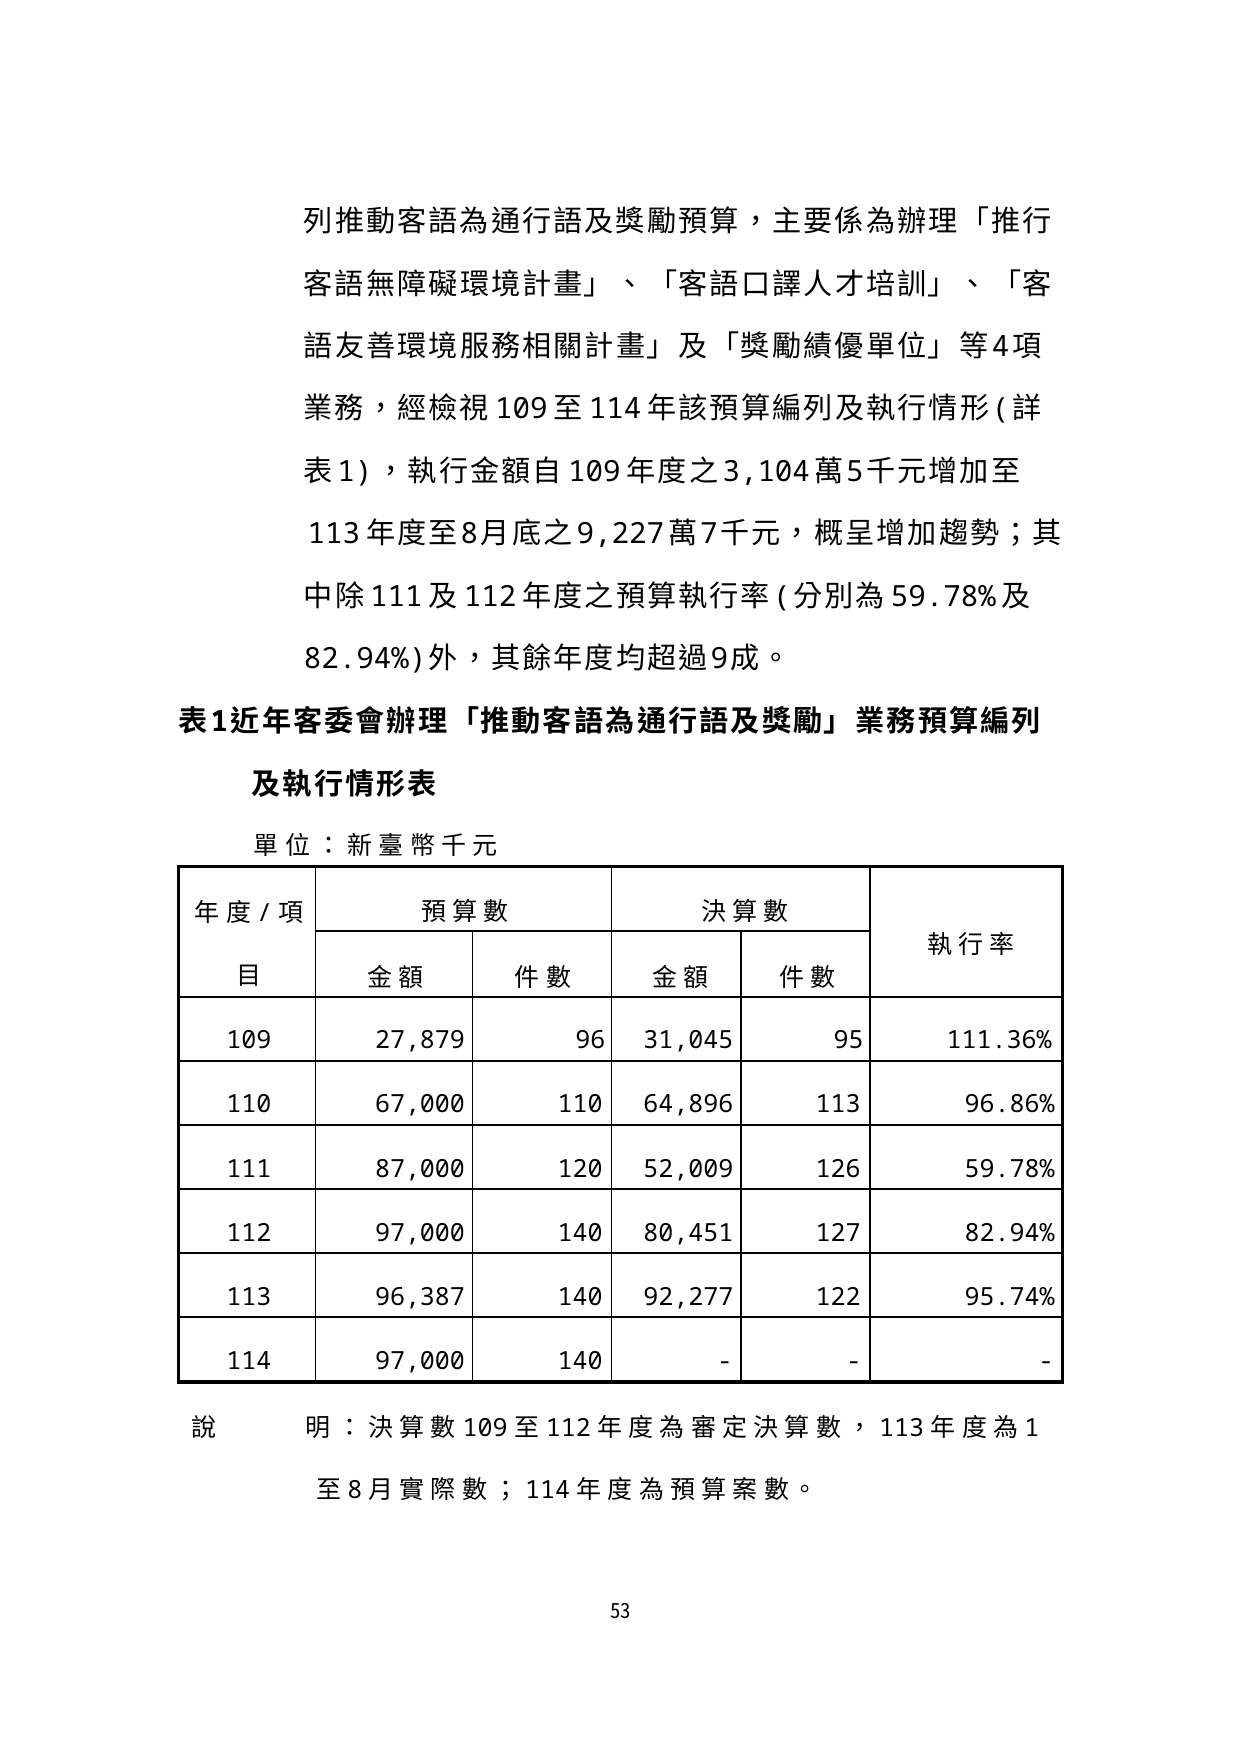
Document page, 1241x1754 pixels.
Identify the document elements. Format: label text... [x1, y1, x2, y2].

table_cell 109 [180, 998, 315, 1060]
table_cell 64,896 [612, 1062, 740, 1124]
table_cell 金額 [612, 932, 740, 996]
table_cell 97,000 [316, 1318, 472, 1380]
table_cell 82.94% [871, 1190, 1061, 1252]
table_cell 110 [473, 1062, 611, 1124]
table_cell 122 [742, 1254, 869, 1316]
table_cell 96,387 [316, 1254, 472, 1316]
table_cell 96.86% [871, 1062, 1061, 1124]
table_cell 111.36% [871, 998, 1061, 1060]
table_cell 80,451 [612, 1190, 740, 1252]
table_cell 140 [473, 1254, 611, 1316]
table_cell 140 [473, 1190, 611, 1252]
text 列推動客語為通行語及獎勵預算，主要係為辦理「推行客語無障礙環境計畫」、「客語口譯人才培訓」、「客語友善環境服務相關計畫」及「獎勵績優單位」等4項業務，經檢視109至114年該預算編列及執行情形(詳表1)，執行金額自109年度之3,104萬5千元增加至113年度至8月底之9,227萬7千元，概呈增加趨勢；其中除111及112年度之預算執行率(分別為59.78%及82.94%)外，其餘年度均超過9成。 [266, 177, 1063, 677]
text 說 明：決算數109至112年度為審定決算數，113年度為1至8月實際數；114年度為預算案數。 [182, 1384, 1062, 1508]
table_cell 97,000 [316, 1190, 472, 1252]
table_cell 件數 [473, 932, 611, 996]
table_cell 92,277 [612, 1254, 740, 1316]
table_cell 27,879 [316, 998, 472, 1060]
table_cell 59.78% [871, 1126, 1061, 1188]
table_cell 67,000 [316, 1062, 472, 1124]
table_cell - [742, 1318, 869, 1380]
table_cell 52,009 [612, 1126, 740, 1188]
table_header 決算數 [612, 868, 869, 930]
table_cell 件數 [742, 932, 869, 996]
table_header 年度/項目 [180, 868, 315, 996]
table_cell 140 [473, 1318, 611, 1380]
table_cell 金額 [316, 932, 472, 996]
table_cell 111 [180, 1126, 315, 1188]
table_cell - [612, 1318, 740, 1380]
table_cell 95 [742, 998, 869, 1060]
text 表1近年客委會辦理「推動客語為通行語及獎勵」業務預算編列及執行情形表 單位：新臺幣千元 [177, 677, 1065, 865]
table_header 執行率 [871, 868, 1061, 996]
table_cell 31,045 [612, 998, 740, 1060]
table_cell 112 [180, 1190, 315, 1252]
table_cell 126 [742, 1126, 869, 1188]
table_cell 96 [473, 998, 611, 1060]
table_cell 127 [742, 1190, 869, 1252]
table_cell 113 [742, 1062, 869, 1124]
table_cell 87,000 [316, 1126, 472, 1188]
table_header 預算數 [316, 868, 611, 930]
table_cell 120 [473, 1126, 611, 1188]
table_cell - [871, 1318, 1061, 1380]
table_cell 114 [180, 1318, 315, 1380]
table_cell 95.74% [871, 1254, 1061, 1316]
table_cell 113 [180, 1254, 315, 1316]
table_cell 110 [180, 1062, 315, 1124]
